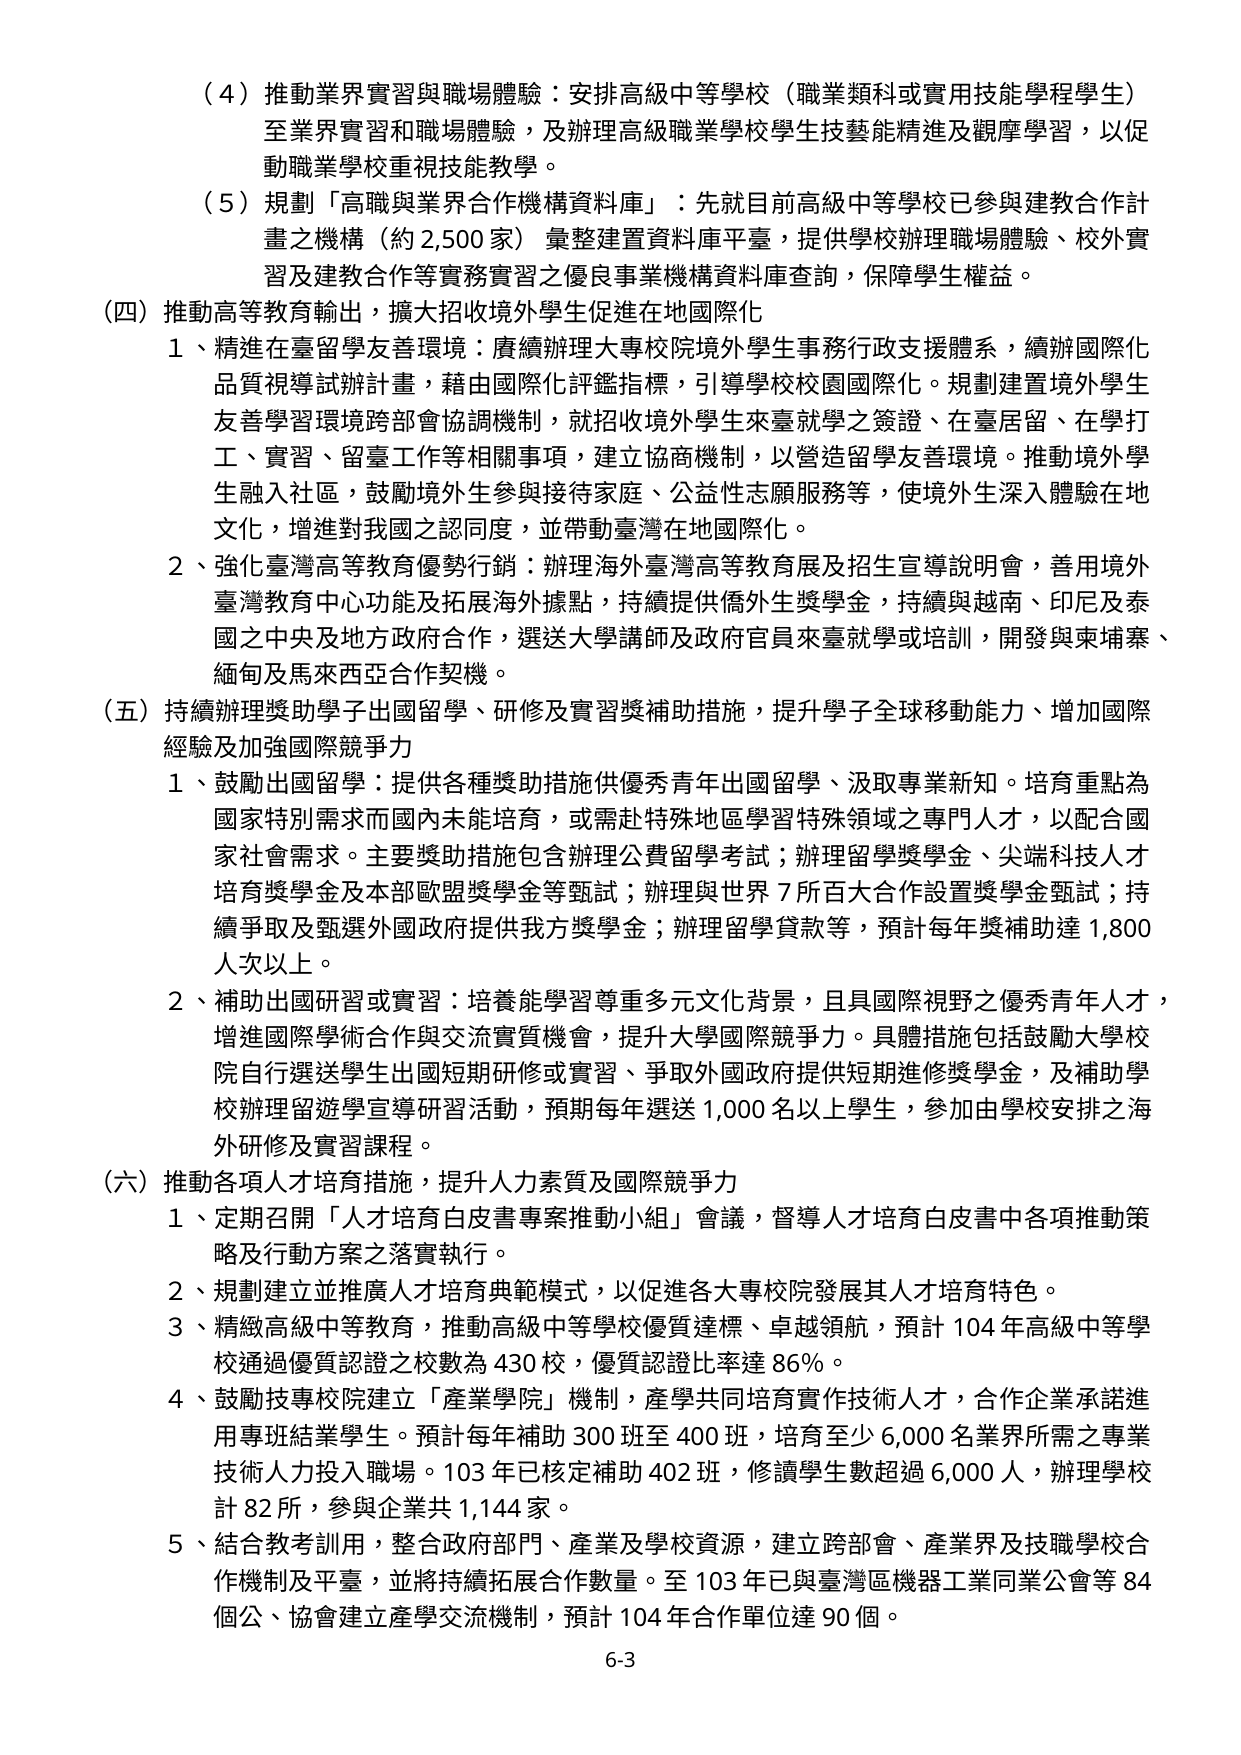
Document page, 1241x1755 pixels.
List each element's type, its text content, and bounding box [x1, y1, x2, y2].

text （５）規劃「高職與業界合作機構資料庫」：先就目前高級中等學校已參與建教合作計畫之機構（約2,500家） 彙整建置資料庫平臺，提供學校辦理職場體驗、校外實習及建教合作等實務實習之優良事業機構資料庫查詢，保障學生權益。 [189, 184, 1152, 292]
text ５、結合教考訓用，整合政府部門、產業及學校資源，建立跨部會、產業界及技職學校合作機制及平臺，並將持續拓展合作數量。至103年已與臺灣區機器工業同業公會等84個公、協會建立產學交流機制，預計104年合作單位達90個。 [164, 1525, 1152, 1634]
text １、鼓勵出國留學：提供各種獎助措施供優秀青年出國留學、汲取專業新知。培育重點為國家特別需求而國內未能培育，或需赴特殊地區學習特殊領域之專門人才，以配合國家社會需求。主要獎助措施包含辦理公費留學考試；辦理留學獎學金、尖端科技人才培育獎學金及本部歐盟獎學金等甄試；辦理與世界7所百大合作設置獎學金甄試；持續爭取及甄選外國政府提供我方獎學金；辦理留學貸款等，預計每年獎補助達1,800人次以上。 [164, 764, 1152, 981]
text （４）推動業界實習與職場體驗：安排高級中等學校（職業類科或實用技能學程學生）至業界實習和職場體驗，及辦理高級職業學校學生技藝能精進及觀摩學習，以促動職業學校重視技能教學。 [189, 75, 1152, 184]
text ２、規劃建立並推廣人才培育典範模式，以促進各大專校院發展其人才培育特色。 [164, 1271, 1152, 1307]
text ３、精緻高級中等教育，推動高級中等學校優質達標、卓越領航，預計104年高級中等學校通過優質認證之校數為430校，優質認證比率達86％。 [164, 1307, 1152, 1380]
text ４、鼓勵技專校院建立「產業學院」機制，產學共同培育實作技術人才，合作企業承諾進用專班結業學生。預計每年補助300班至400班，培育至少6,000名業界所需之專業技術人力投入職場。103年已核定補助402班，修讀學生數超過6,000人，辦理學校計82所，參與企業共1,144家。 [164, 1380, 1152, 1525]
text １、定期召開「人才培育白皮書專案推動小組」會議，督導人才培育白皮書中各項推動策略及行動方案之落實執行。 [164, 1199, 1152, 1271]
text １、精進在臺留學友善環境：賡續辦理大專校院境外學生事務行政支援體系，續辦國際化品質視導試辦計畫，藉由國際化評鑑指標，引導學校校園國際化。規劃建置境外學生友善學習環境跨部會協調機制，就招收境外學生來臺就學之簽證、在臺居留、在學打工、實習、留臺工作等相關事項，建立協商機制，以營造留學友善環境。推動境外學生融入社區，鼓勵境外生參與接待家庭、公益性志願服務等，使境外生深入體驗在地文化，增進對我國之認同度，並帶動臺灣在地國際化。 [164, 329, 1152, 546]
text ２、強化臺灣高等教育優勢行銷：辦理海外臺灣高等教育展及招生宣導說明會，善用境外臺灣教育中心功能及拓展海外據點，持續提供僑外生獎學金，持續與越南、印尼及泰國之中央及地方政府合作，選送大學講師及政府官員來臺就學或培訓，開發與柬埔寨、緬甸及馬來西亞合作契機。 [164, 546, 1152, 691]
text （六）推動各項人才培育措施，提升人力素質及國際競爭力 [89, 1162, 1152, 1199]
text （五）持續辦理獎助學子出國留學、研修及實習獎補助措施，提升學子全球移動能力、增加國際經驗及加強國際競爭力 [89, 691, 1152, 764]
text （四）推動高等教育輸出，擴大招收境外學生促進在地國際化 [89, 292, 1152, 329]
text ２、補助出國研習或實習：培養能學習尊重多元文化背景，且具國際視野之優秀青年人才，增進國際學術合作與交流實質機會，提升大學國際競爭力。具體措施包括鼓勵大學校院自行選送學生出國短期研修或實習、爭取外國政府提供短期進修獎學金，及補助學校辦理留遊學宣導研習活動，預期每年選送1,000名以上學生，參加由學校安排之海外研修及實習課程。 [164, 981, 1152, 1162]
